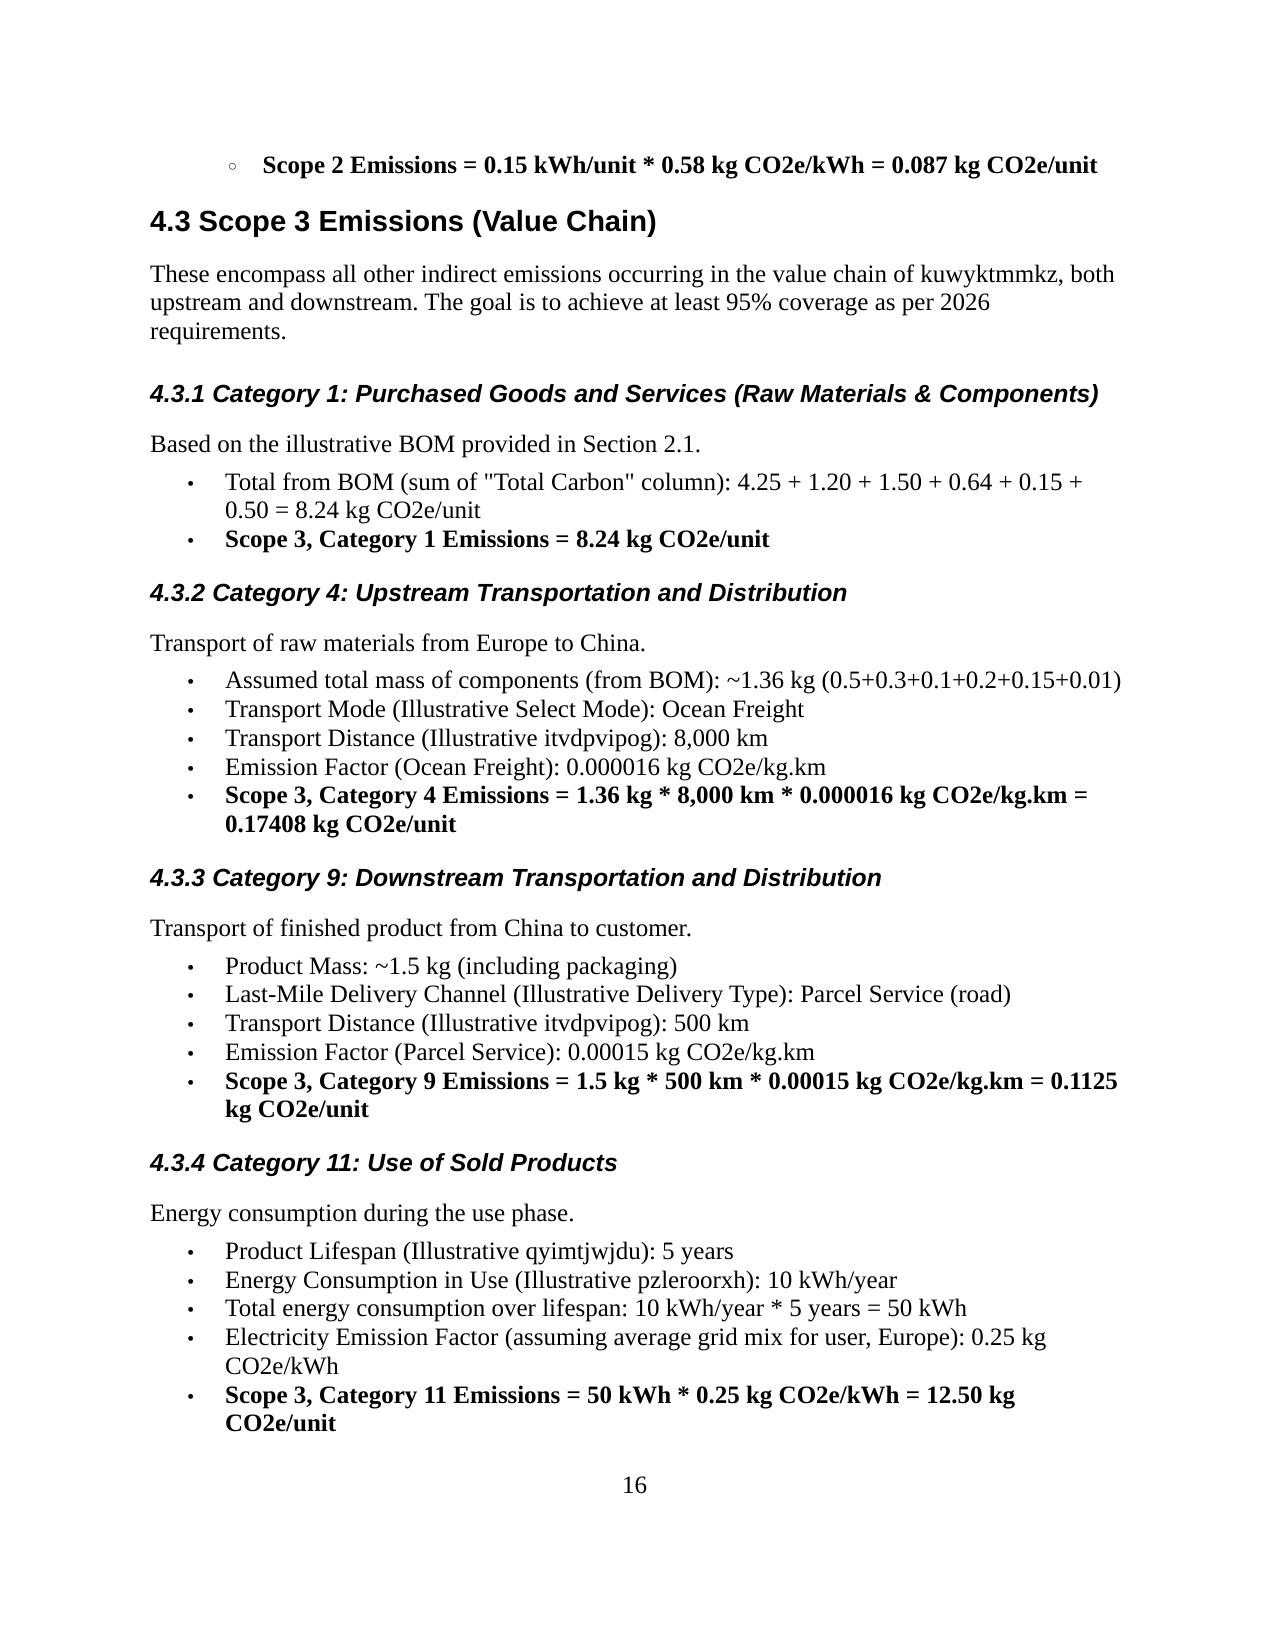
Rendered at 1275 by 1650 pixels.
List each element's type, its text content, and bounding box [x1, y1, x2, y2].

list Product Lifespan (Illustrative qyimtjwjdu): 5 years [187, 1236, 1125, 1265]
subtitle 4.3.1 Category 1: Purchased Goods and Services (Raw Materials & Components) [150, 379, 1125, 407]
text Energy consumption during the use phase. [150, 1198, 1125, 1227]
list Emission Factor (Ocean Freight): 0.000016 kg CO2e/kg.km [187, 752, 1125, 781]
list Scope 3, Category 11 Emissions = 50 kWh * 0.25 kg CO2e/kWh = 12.50 kg CO2e/unit [187, 1380, 1125, 1437]
list Scope 3, Category 9 Emissions = 1.5 kg * 500 km * 0.00015 kg CO2e/kg.km = 0.1125 kg CO2e/unit [187, 1066, 1125, 1123]
list Scope 2 Emissions = 0.15 kWh/unit * 0.58 kg CO2e/kWh = 0.087 kg CO2e/unit [225, 150, 1125, 179]
list Scope 3, Category 4 Emissions = 1.36 kg * 8,000 km * 0.000016 kg CO2e/kg.km = 0.17408 kg CO2e/unit [187, 781, 1125, 838]
list Emission Factor (Parcel Service): 0.00015 kg CO2e/kg.km [187, 1037, 1125, 1066]
text These encompass all other indirect emissions occurring in the value chain of kuwyktmmkz, both upstream and downstream. The goal is to achieve at least 95% coverage as per 2026 requirements. [150, 259, 1125, 345]
list Transport Distance (Illustrative itvdpvipog): 8,000 km [187, 723, 1125, 752]
list Product Mass: ~1.5 kg (including packaging) [187, 951, 1125, 979]
list Scope 3, Category 1 Emissions = 8.24 kg CO2e/unit [187, 524, 1125, 553]
list Electricity Emission Factor (assuming average grid mix for user, Europe): 0.25 kg CO2e/kWh [187, 1322, 1125, 1380]
subtitle 4.3.4 Category 11: Use of Sold Products [150, 1148, 1125, 1177]
list Transport Mode (Illustrative Select Mode): Ocean Freight [187, 694, 1125, 723]
text Transport of finished product from China to customer. [150, 913, 1125, 942]
list Assumed total mass of components (from BOM): ~1.36 kg (0.5+0.3+0.1+0.2+0.15+0.01) [187, 666, 1125, 694]
list Total from BOM (sum of "Total Carbon" column): 4.25 + 1.20 + 1.50 + 0.64 + 0.15 + 0.50 = 8.24 kg CO2e/unit [187, 467, 1125, 524]
list Last-Mile Delivery Channel (Illustrative Delivery Type): Parcel Service (road) [187, 979, 1125, 1008]
list Total energy consumption over lifespan: 10 kWh/year * 5 years = 50 kWh [187, 1293, 1125, 1322]
subtitle 4.3.3 Category 9: Downstream Transportation and Distribution [150, 863, 1125, 892]
subtitle 4.3.2 Category 4: Upstream Transportation and Distribution [150, 578, 1125, 606]
text Based on the illustrative BOM provided in Section 2.1. [150, 429, 1125, 458]
text Transport of raw materials from Europe to China. [150, 628, 1125, 657]
list Transport Distance (Illustrative itvdpvipog): 500 km [187, 1008, 1125, 1037]
list Energy Consumption in Use (Illustrative pzleroorxh): 10 kWh/year [187, 1265, 1125, 1293]
subtitle 4.3 Scope 3 Emissions (Value Chain) [150, 204, 1125, 237]
